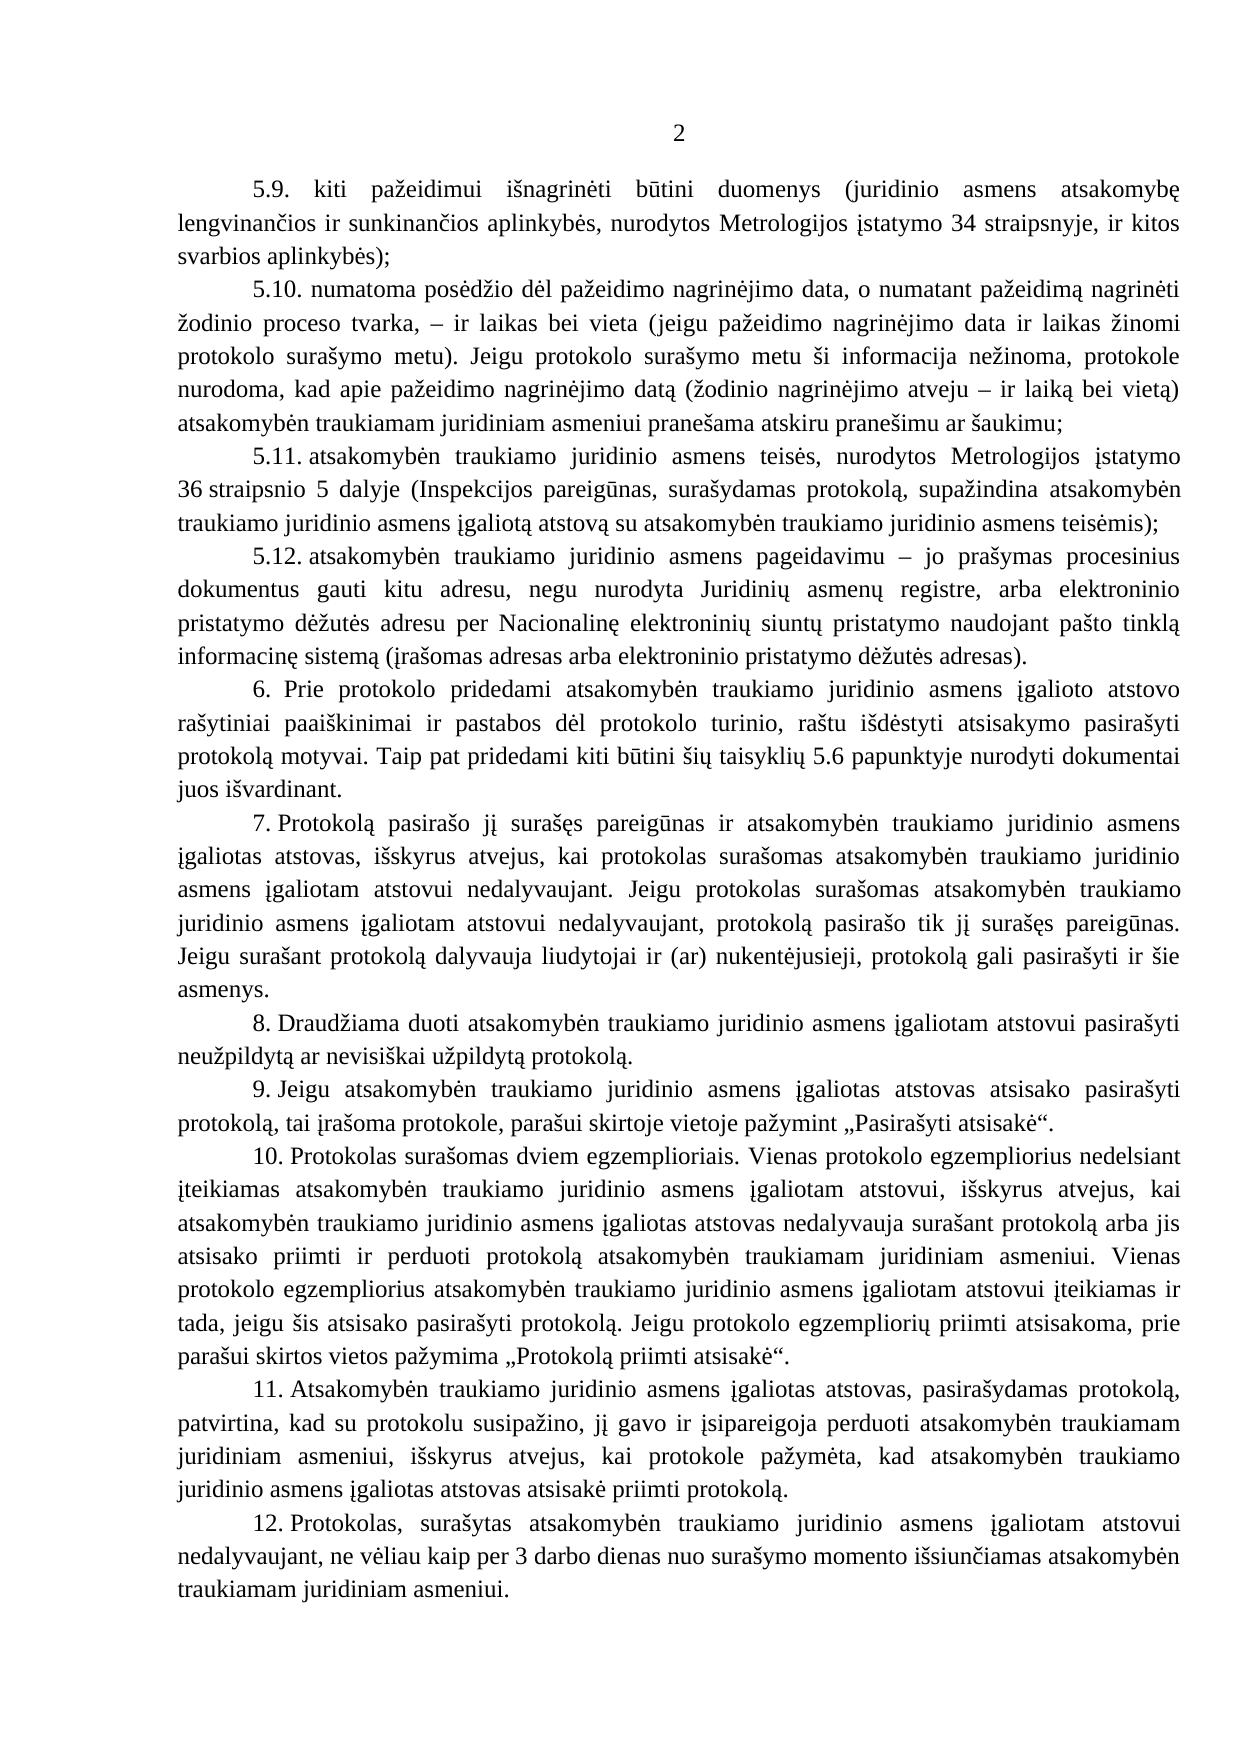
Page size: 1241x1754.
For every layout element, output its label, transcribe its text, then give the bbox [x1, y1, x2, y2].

text 5.12. atsakomybėn traukiamo juridinio asmens pageidavimu – jo prašymas procesinius dokumentus gauti kitu adresu, negu nurodyta Juridinių asmenų registre, arba elektroninio pristatymo dėžutės adresu per Nacionalinę elektroninių siuntų pristatymo naudojant pašto tinklą informacinę sistemą (įrašomas adresas arba elektroninio pristatymo dėžutės adresas). [177, 538, 1181, 671]
text 11. Atsakomybėn traukiamo juridinio asmens įgaliotas atstovas, pasirašydamas protokolą, patvirtina, kad su protokolu susipažino, jį gavo ir įsipareigoja perduoti atsakomybėn traukiamam juridiniam asmeniui, išskyrus atvejus, kai protokole pažymėta, kad atsakomybėn traukiamo juridinio asmens įgaliotas atstovas atsisakė priimti protokolą. [177, 1371, 1181, 1504]
text 5.10. numatoma posėdžio dėl pažeidimo nagrinėjimo data, o numatant pažeidimą nagrinėti žodinio proceso tvarka, – ir laikas bei vieta (jeigu pažeidimo nagrinėjimo data ir laikas žinomi protokolo surašymo metu). Jeigu protokolo surašymo metu ši informacija nežinoma, protokole nurodoma, kad apie pažeidimo nagrinėjimo datą (žodinio nagrinėjimo atveju – ir laiką bei vietą) atsakomybėn traukiamam juridiniam asmeniui pranešama atskiru pranešimu ar šaukimu; [177, 271, 1181, 438]
text 10. Protokolas surašomas dviem egzemplioriais. Vienas protokolo egzempliorius nedelsiant įteikiamas atsakomybėn traukiamo juridinio asmens įgaliotam atstovui, išskyrus atvejus, kai atsakomybėn traukiamo juridinio asmens įgaliotas atstovas nedalyvauja surašant protokolą arba jis atsisako priimti ir perduoti protokolą atsakomybėn traukiamam juridiniam asmeniui. Vienas protokolo egzempliorius atsakomybėn traukiamo juridinio asmens įgaliotam atstovui įteikiamas ir tada, jeigu šis atsisako pasirašyti protokolą. Jeigu protokolo egzempliorių priimti atsisakoma, prie parašui skirtos vietos pažymima „Protokolą priimti atsisakė“. [177, 1138, 1181, 1371]
text 12. Protokolas, surašytas atsakomybėn traukiamo juridinio asmens įgaliotam atstovui nedalyvaujant, ne vėliau kaip per 3 darbo dienas nuo surašymo momento išsiunčiamas atsakomybėn traukiamam juridiniam asmeniui. [177, 1504, 1181, 1604]
text 6. Prie protokolo pridedami atsakomybėn traukiamo juridinio asmens įgalioto atstovo rašytiniai paaiškinimai ir pastabos dėl protokolo turinio, raštu išdėstyti atsisakymo pasirašyti protokolą motyvai. Taip pat pridedami kiti būtini šių taisyklių 5.6 papunktyje nurodyti dokumentai juos išvardinant. [177, 671, 1181, 804]
text 5.9. kiti pažeidimui išnagrinėti būtini duomenys (juridinio asmens atsakomybę lengvinančios ir sunkinančios aplinkybės, nurodytos Metrologijos įstatymo 34 straipsnyje, ir kitos svarbios aplinkybės); [177, 171, 1181, 271]
text 5.11. atsakomybėn traukiamo juridinio asmens teisės, nurodytos Metrologijos įstatymo 36 straipsnio 5 dalyje (Inspekcijos pareigūnas, surašydamas protokolą, supažindina atsakomybėn traukiamo juridinio asmens įgaliotą atstovą su atsakomybėn traukiamo juridinio asmens teisėmis); [177, 438, 1181, 538]
text 9. Jeigu atsakomybėn traukiamo juridinio asmens įgaliotas atstovas atsisako pasirašyti protokolą, tai įrašoma protokole, parašui skirtoje vietoje pažymint „Pasirašyti atsisakė“. [177, 1071, 1181, 1138]
text 7. Protokolą pasirašo jį surašęs pareigūnas ir atsakomybėn traukiamo juridinio asmens įgaliotas atstovas, išskyrus atvejus, kai protokolas surašomas atsakomybėn traukiamo juridinio asmens įgaliotam atstovui nedalyvaujant. Jeigu protokolas surašomas atsakomybėn traukiamo juridinio asmens įgaliotam atstovui nedalyvaujant, protokolą pasirašo tik jį surašęs pareigūnas. Jeigu surašant protokolą dalyvauja liudytojai ir (ar) nukentėjusieji, protokolą gali pasirašyti ir šie asmenys. [177, 804, 1181, 1004]
text 8. Draudžiama duoti atsakomybėn traukiamo juridinio asmens įgaliotam atstovui pasirašyti neužpildytą ar nevisiškai užpildytą protokolą. [177, 1004, 1181, 1071]
